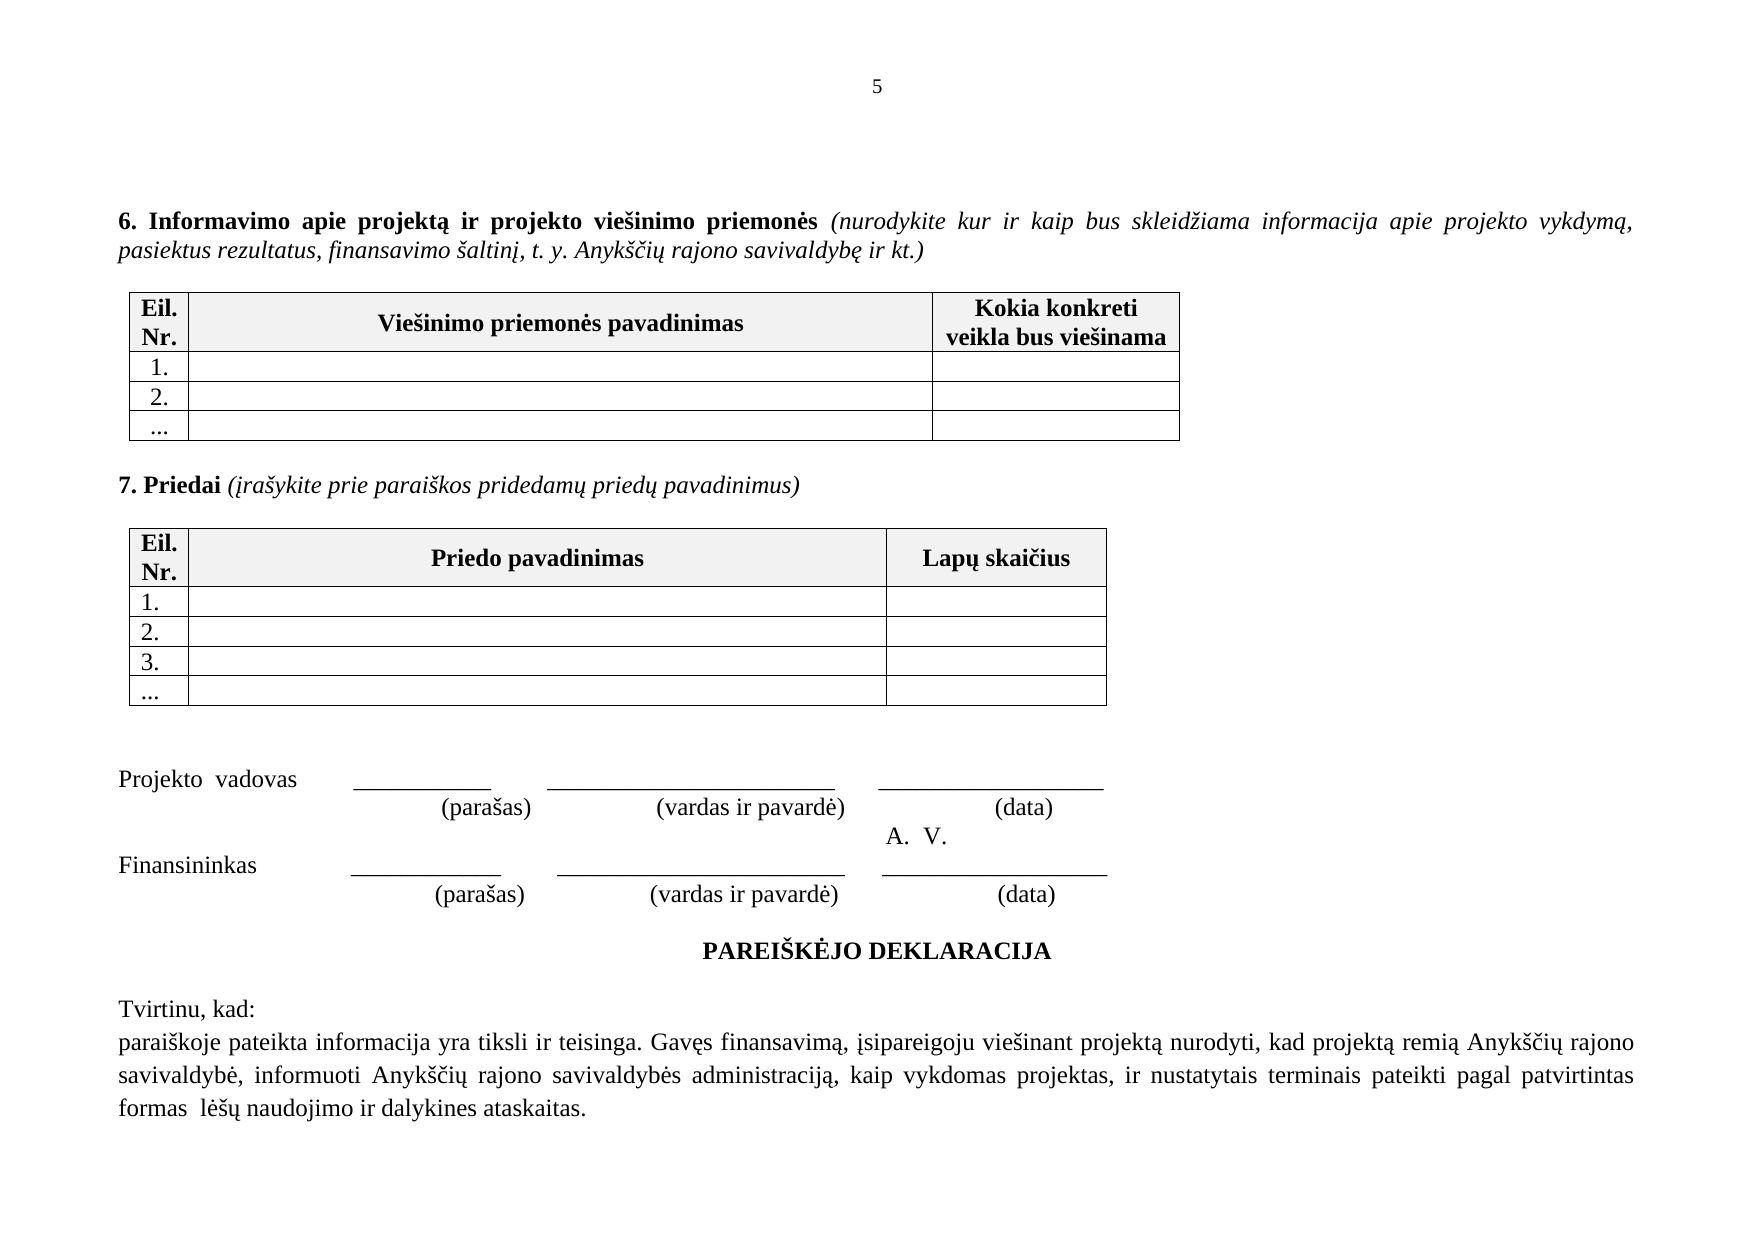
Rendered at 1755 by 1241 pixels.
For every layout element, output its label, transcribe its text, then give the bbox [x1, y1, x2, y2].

table_cell 2. [130, 617, 188, 646]
text A. V. [885, 821, 1636, 850]
table_cell [189, 587, 886, 616]
table_cell ... [130, 676, 188, 705]
table_cell ... [130, 411, 188, 440]
table_cell [887, 587, 1106, 616]
text Projekto vadovas ___________ _______________________ __________________ [118, 764, 1636, 792]
table_cell [933, 411, 1179, 440]
text Finansininkas ____________ _______________________ __________________ [118, 850, 1636, 879]
table_cell [933, 382, 1179, 410]
table_cell [189, 647, 886, 675]
text PAREIŠKĖJO DEKLARACIJA [118, 936, 1636, 965]
table_header Eil. Nr. [130, 293, 188, 351]
table_cell [189, 382, 932, 410]
table_cell [933, 352, 1179, 381]
table_cell 1. [130, 352, 188, 381]
table_header Lapų skaičius [887, 529, 1106, 586]
text 7. Priedai (įrašykite prie paraiškos pridedamų priedų pavadinimus) [118, 470, 1636, 499]
table_cell [189, 676, 886, 705]
table_cell 1. [130, 587, 188, 616]
table_cell [189, 617, 886, 646]
text (parašas) (vardas ir pavardė) (data) [118, 792, 1636, 821]
table_cell 3. [130, 647, 188, 675]
text Tvirtinu, kad: [118, 994, 1636, 1022]
table_cell [189, 352, 932, 381]
text 6. Informavimo apie projektą ir projekto viešinimo priemonės (nurodykite kur ir kaip bus skleidžiama informacija apie projekto vykdymą, pasiektus rezultatus, finansavimo šaltinį, t. y. Anykščių rajono savivaldybę ir kt.) [118, 206, 1636, 263]
table_cell [887, 647, 1106, 675]
table_cell [189, 411, 932, 440]
table_cell 2. [130, 382, 188, 410]
table_header Kokia konkreti veikla bus viešinama [933, 293, 1179, 351]
table_header Eil. Nr. [130, 529, 188, 586]
text (parašas) (vardas ir pavardė) (data) [118, 879, 1636, 907]
table_header Viešinimo priemonės pavadinimas [189, 293, 932, 351]
table_cell [887, 617, 1106, 646]
table_cell [887, 676, 1106, 705]
text paraiškoje pateikta informacija yra tiksli ir teisinga. Gavęs finansavimą, įsipareigoju viešinant projektą nurodyti, kad projektą remią Anykščių rajono savivaldybė, informuoti Anykščių rajono savivaldybės administraciją, kaip vykdomas projektas, ir nustatytais terminais pateikti pagal patvirtintas formas lėšų naudojimo ir dalykines ataskaitas. [118, 1027, 1636, 1121]
table_header Priedo pavadinimas [189, 529, 886, 586]
